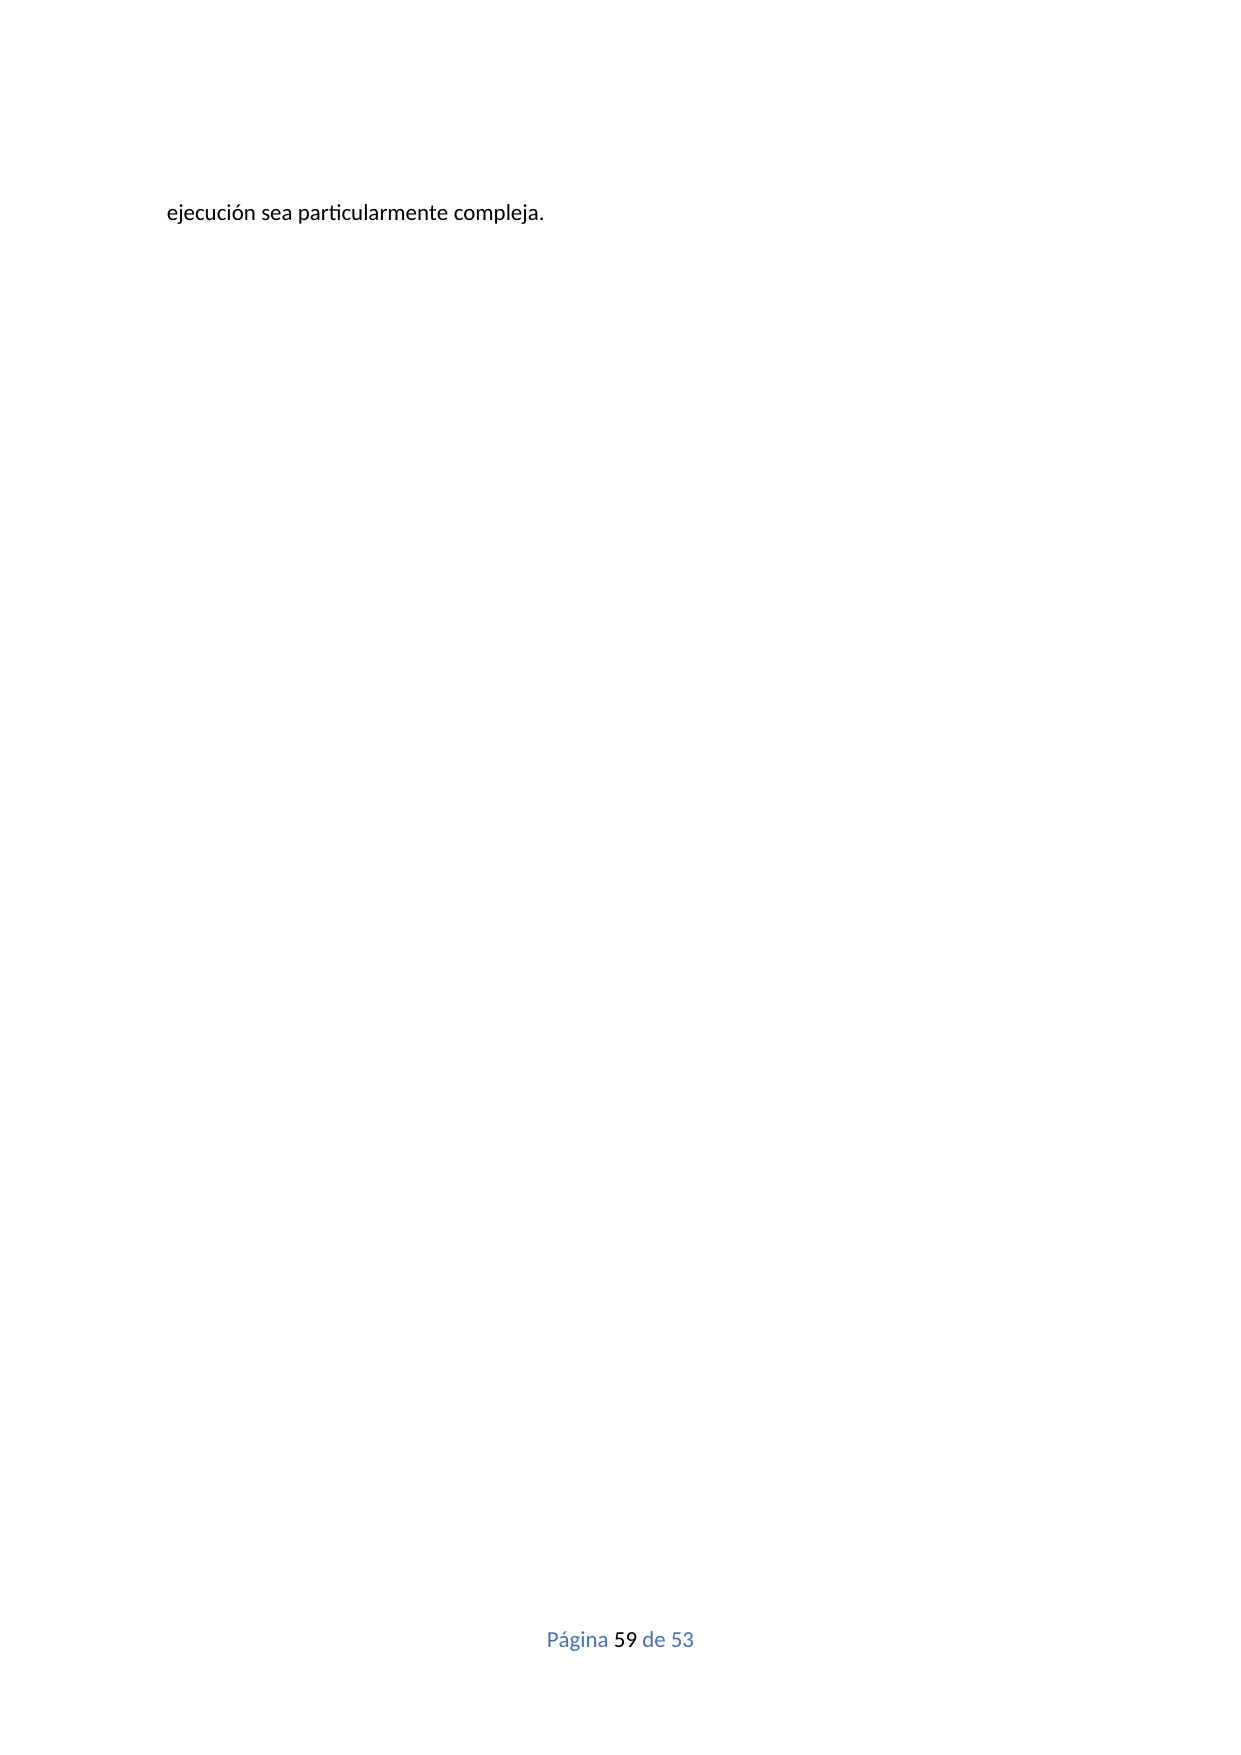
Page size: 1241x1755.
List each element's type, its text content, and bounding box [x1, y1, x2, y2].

list ejecución sea particularmente compleja. [167, 198, 1063, 226]
